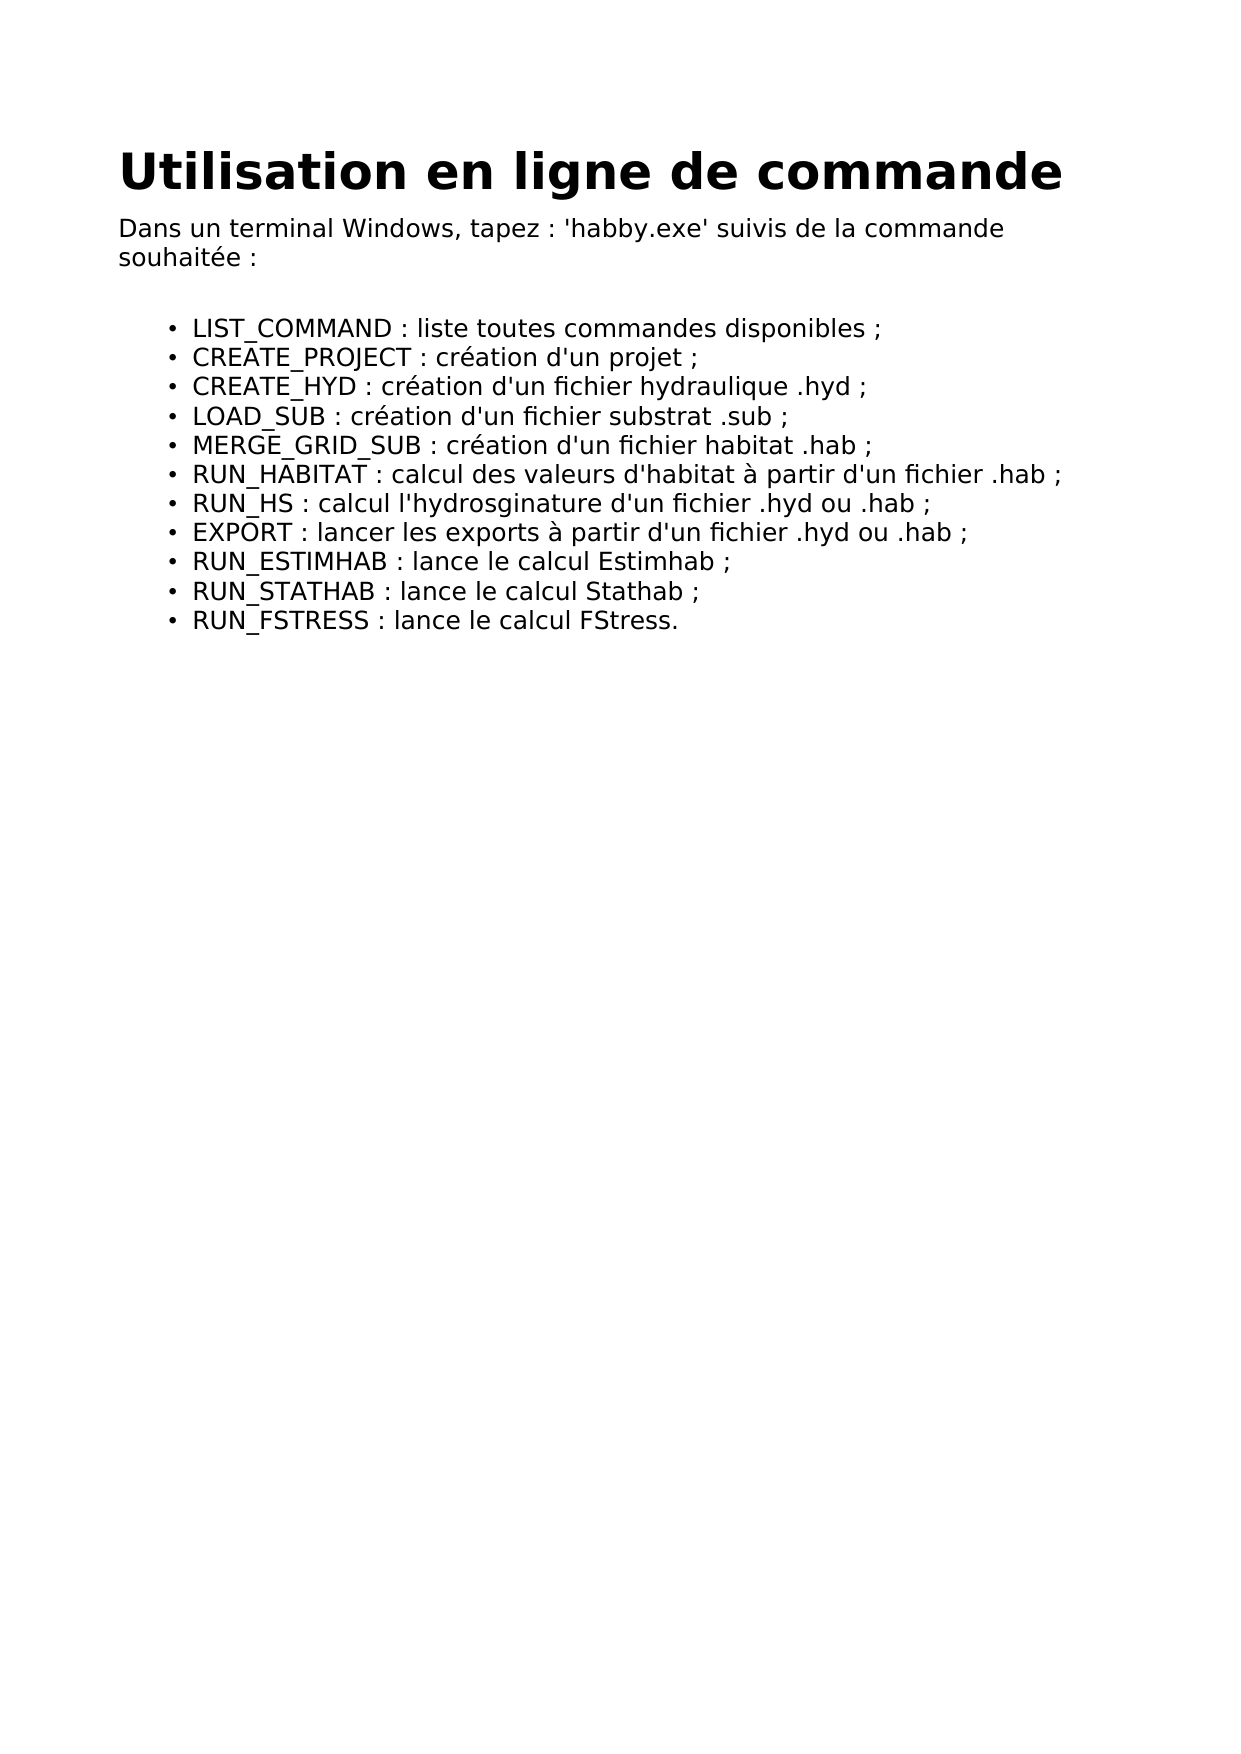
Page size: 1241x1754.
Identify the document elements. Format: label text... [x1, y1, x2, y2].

list EXPORT : lancer les exports à partir d'un fichier .hyd ou .hab ; [177, 518, 1122, 547]
list MERGE_GRID_SUB : création d'un fichier habitat .hab ; [177, 431, 1122, 460]
subtitle Utilisation en ligne de commande [118, 143, 1122, 201]
list CREATE_HYD : création d'un fichier hydraulique .hyd ; [177, 372, 1122, 402]
list RUN_ESTIMHAB : lance le calcul Estimhab ; [177, 547, 1122, 577]
list LOAD_SUB : création d'un fichier substrat .sub ; [177, 402, 1122, 431]
text Dans un terminal Windows, tapez : 'habby.exe' suivis de la commande souhaitée : [118, 214, 1122, 272]
list RUN_HABITAT : calcul des valeurs d'habitat à partir d'un fichier .hab ; [177, 460, 1122, 489]
list LIST_COMMAND : liste toutes commandes disponibles ; [177, 314, 1122, 343]
list CREATE_PROJECT : création d'un projet ; [177, 343, 1122, 372]
list RUN_FSTRESS : lance le calcul FStress. [177, 606, 1122, 635]
list RUN_STATHAB : lance le calcul Stathab ; [177, 577, 1122, 606]
list RUN_HS : calcul l'hydrosginature d'un fichier .hyd ou .hab ; [177, 489, 1122, 518]
